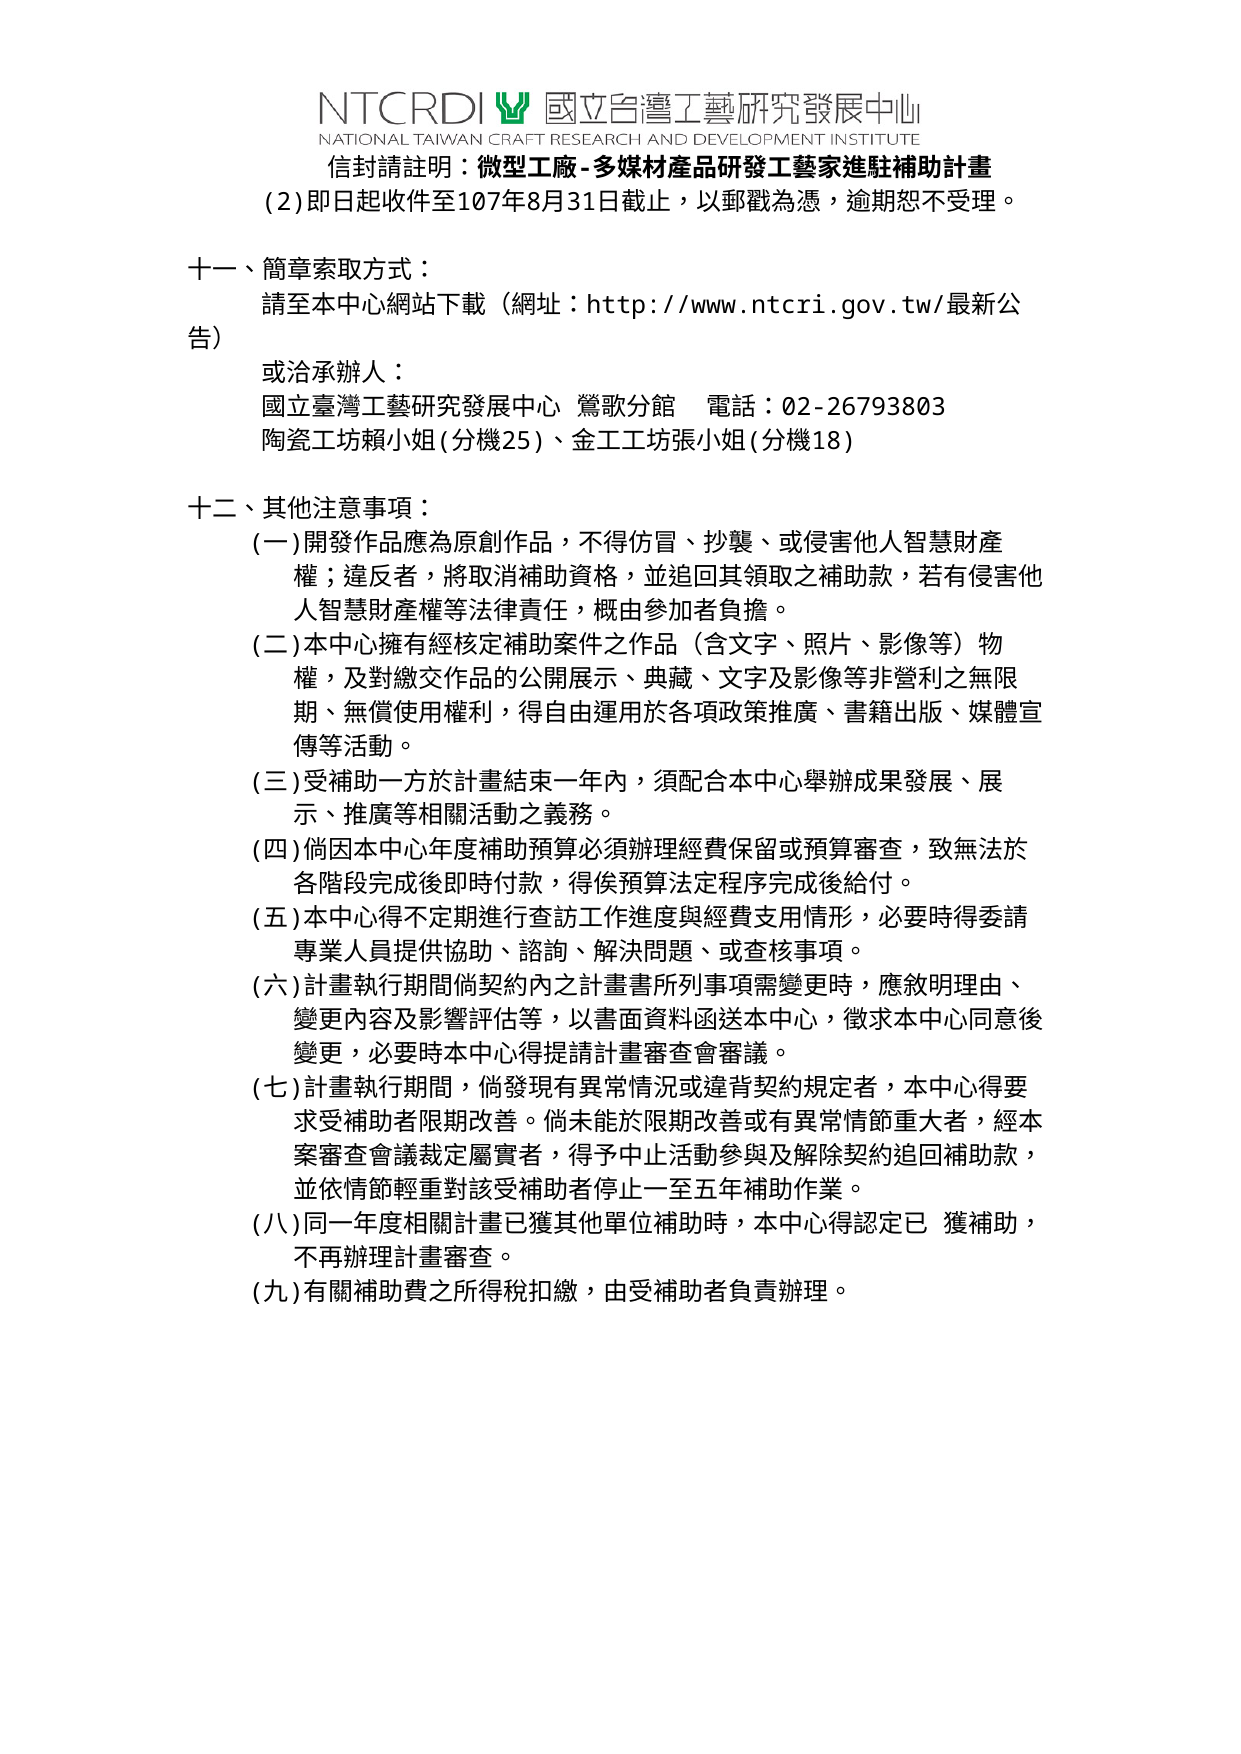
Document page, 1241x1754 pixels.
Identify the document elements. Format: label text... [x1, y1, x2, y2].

text 十一、簡章索取方式： [187, 252, 1053, 286]
text (四)倘因本中心年度補助預算必須辦理經費保留或預算審查，致無法於各階段完成後即時付款，得俟預算法定程序完成後給付。 [249, 831, 1053, 899]
text (九)有關補助費之所得稅扣繳，由受補助者負責辦理。 [249, 1274, 1053, 1308]
picture [316, 88, 924, 147]
text (六)計畫執行期間倘契約內之計畫書所列事項需變更時，應敘明理由、變更內容及影響評估等，以書面資料函送本中心，徵求本中心同意後變更，必要時本中心得提請計畫審查會審議。 [249, 967, 1053, 1070]
text 陶瓷工坊賴小姐(分機25)、金工工坊張小姐(分機18) [187, 422, 1053, 457]
text 信封請註明：微型工廠-多媒材產品研發工藝家進駐補助計畫 [298, 150, 1053, 184]
text 或洽承辦人： [187, 354, 1053, 388]
text 請至本中心網站下載（網址：http://www.ntcri.gov.tw/最新公告） [187, 286, 1053, 354]
text 國立臺灣工藝研究發展中心 鶯歌分館 電話：02-26793803 [187, 388, 1053, 422]
text 十二、其他注意事項： [187, 491, 1053, 525]
text (八)同一年度相關計畫已獲其他單位補助時，本中心得認定已 獲補助，不再辦理計畫審查。 [249, 1206, 1053, 1274]
text (七)計畫執行期間，倘發現有異常情況或違背契約規定者，本中心得要求受補助者限期改善。倘未能於限期改善或有異常情節重大者，經本案審查會議裁定屬實者，得予中止活動參與及解除契約追回補助款，並依情節輕重對該受補助者停止一至五年補助作業。 [249, 1070, 1053, 1206]
text (三)受補助一方於計畫結束一年內，須配合本中心舉辦成果發展、展示、推廣等相關活動之義務。 [249, 763, 1053, 831]
text (五)本中心得不定期進行查訪工作進度與經費支用情形，必要時得委請專業人員提供協助、諮詢、解決問題、或查核事項。 [249, 899, 1053, 967]
text (一)開發作品應為原創作品，不得仿冒、抄襲、或侵害他人智慧財產權；違反者，將取消補助資格，並追回其領取之補助款，若有侵害他人智慧財產權等法律責任，概由參加者負擔。 [249, 525, 1053, 627]
text (二)本中心擁有經核定補助案件之作品（含文字、照片、影像等）物權，及對繳交作品的公開展示、典藏、文字及影像等非營利之無限期、無償使用權利，得自由運用於各項政策推廣、書籍出版、媒體宣傳等活動。 [249, 627, 1053, 763]
text (2)即日起收件至107年8月31日截止，以郵戳為憑，逾期恕不受理。 [261, 184, 1053, 218]
